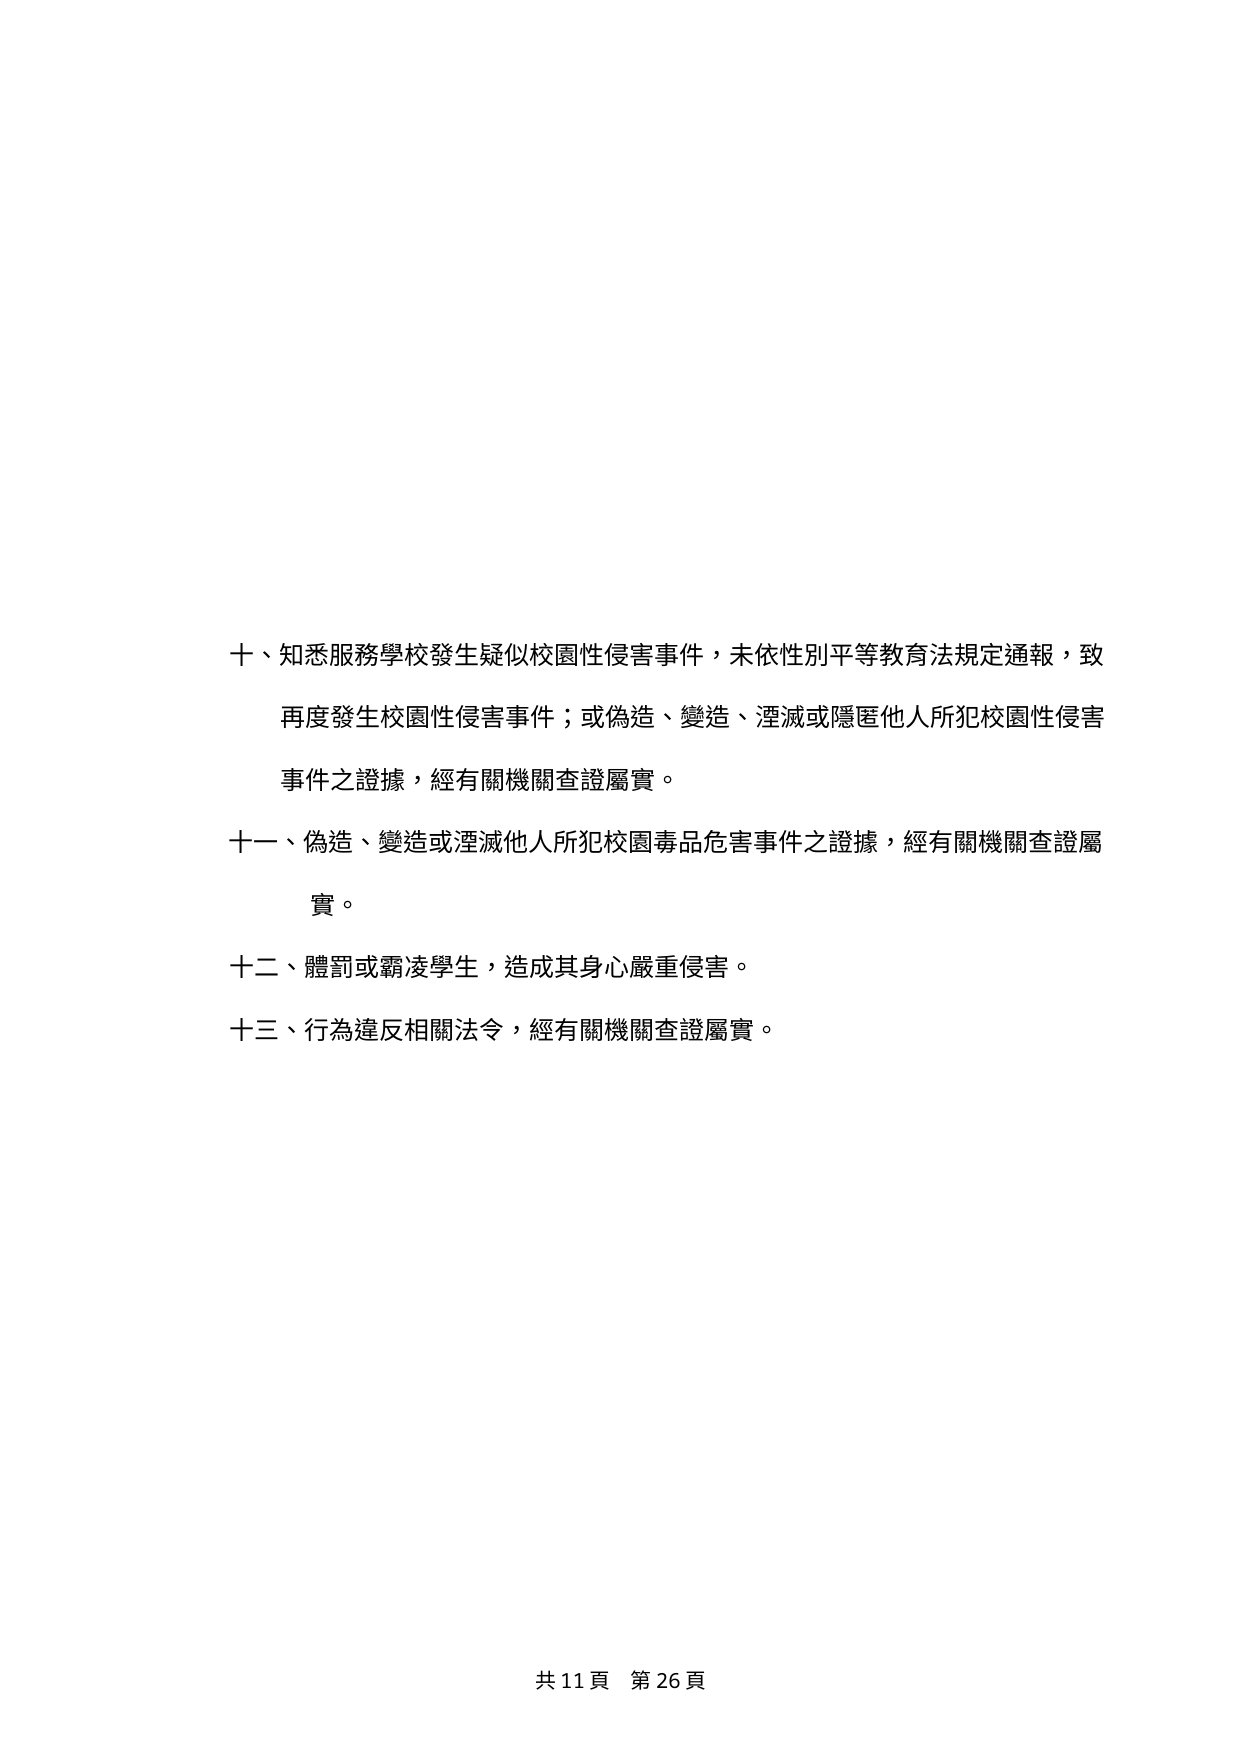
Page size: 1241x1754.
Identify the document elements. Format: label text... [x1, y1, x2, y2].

text 十三、行為違反相關法令，經有關機關查證屬實。 [118, 987, 1122, 1049]
text 十一、偽造、變造或湮滅他人所犯校園毒品危害事件之證據，經有關機關查證屬實。 [229, 799, 1122, 924]
text 十二、體罰或霸凌學生，造成其身心嚴重侵害。 [118, 924, 1122, 987]
text 十、知悉服務學校發生疑似校園性侵害事件，未依性別平等教育法規定通報，致再度發生校園性侵害事件；或偽造、變造、湮滅或隱匿他人所犯校園性侵害事件之證據，經有關機關查證屬實。 [229, 612, 1122, 799]
